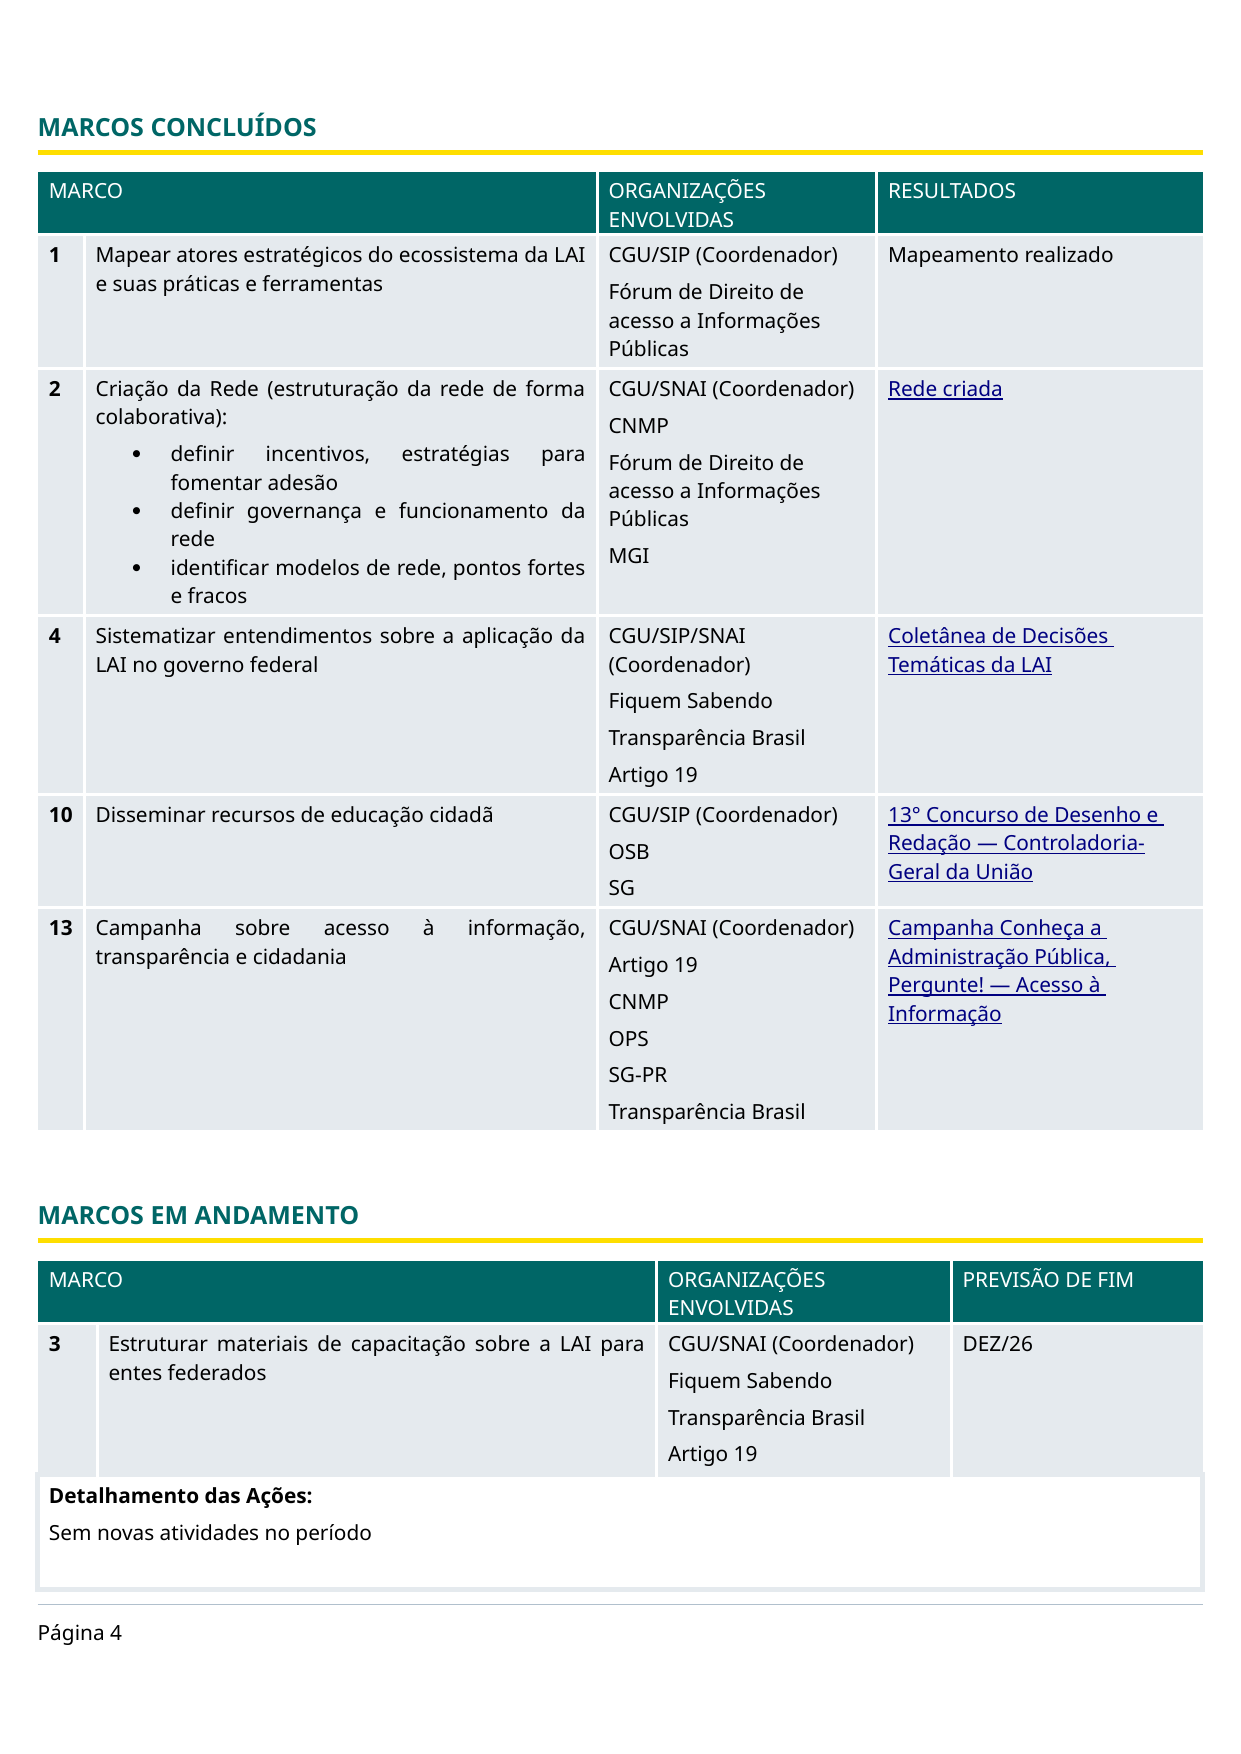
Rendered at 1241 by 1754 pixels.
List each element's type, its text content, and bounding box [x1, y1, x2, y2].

table_header MARCOS EM ANDAMENTO [38, 1130, 1203, 1238]
table_cell 2 [38, 370, 83, 614]
table_cell 10 [38, 796, 83, 906]
table_cell Detalhamento das Ações: Sem novas atividades no período [40, 1477, 1200, 1587]
table_cell CGU/SNAI (Coordenador) Fiquem Sabendo Transparência Brasil Artigo 19 [658, 1325, 950, 1472]
table_cell CGU/SIP (Coordenador) OSB SG [599, 796, 875, 906]
table_header MARCOS CONCLUÍDOS [38, 96, 1203, 150]
table_cell 13 [38, 909, 83, 1130]
table_cell Rede criada [878, 370, 1203, 614]
table_header PREVISÃO DE FIM [953, 1261, 1203, 1322]
table_cell 3 [38, 1325, 96, 1472]
table_header RESULTADOS [878, 172, 1203, 233]
table_header organizações envolvidas [599, 172, 875, 233]
table_header MARCO [38, 1261, 655, 1322]
table_cell Disseminar recursos de educação cidadã [86, 796, 596, 906]
table_header ORGANIZAÇÕES ENVOLVIDAS [658, 1261, 950, 1322]
table_cell CGU/SIP/SNAI (Coordenador) Fiquem Sabendo Transparência Brasil Artigo 19 [599, 617, 875, 793]
table_cell CGU/SNAI (Coordenador) CNMP Fórum de Direito de acesso a Informações Públicas MGI [599, 370, 875, 614]
table_cell 1 [38, 236, 83, 367]
table_cell Coletânea de Decisões Temáticas da LAI [878, 617, 1203, 793]
table_cell Criação da Rede (estruturação da rede de forma colaborativa): definir incentivos, estratégias para fomentar adesão definir governança e funcionamento da rede identificar modelos de rede, pontos fortes e fracos [86, 370, 596, 614]
table_cell Mapear atores estratégicos do ecossistema da LAI e suas práticas e ferramentas [86, 236, 596, 367]
table_cell Sistematizar entendimentos sobre a aplicação da LAI no governo federal [86, 617, 596, 793]
table_cell 4 [38, 617, 83, 793]
table_cell [38, 155, 1203, 172]
table_cell Mapeamento realizado [878, 236, 1203, 367]
table_cell 13° Concurso de Desenho e Redação — Controladoria-Geral da União [878, 796, 1203, 906]
table_cell DEZ/26 [953, 1325, 1203, 1472]
table_cell CGU/SNAI (Coordenador) Artigo 19 CNMP OPS SG-PR Transparência Brasil [599, 909, 875, 1130]
table_cell Campanha sobre acesso à informação, transparência e cidadania [86, 909, 596, 1130]
table_cell [38, 1243, 1203, 1261]
table_header marco [38, 172, 596, 233]
table_cell Estruturar materiais de capacitação sobre a LAI para entes federados [99, 1325, 655, 1472]
table_cell CGU/SIP (Coordenador) Fórum de Direito de acesso a Informações Públicas [599, 236, 875, 367]
table_cell Campanha Conheça a Administração Pública, Pergunte! — Acesso à Informação [878, 909, 1203, 1130]
